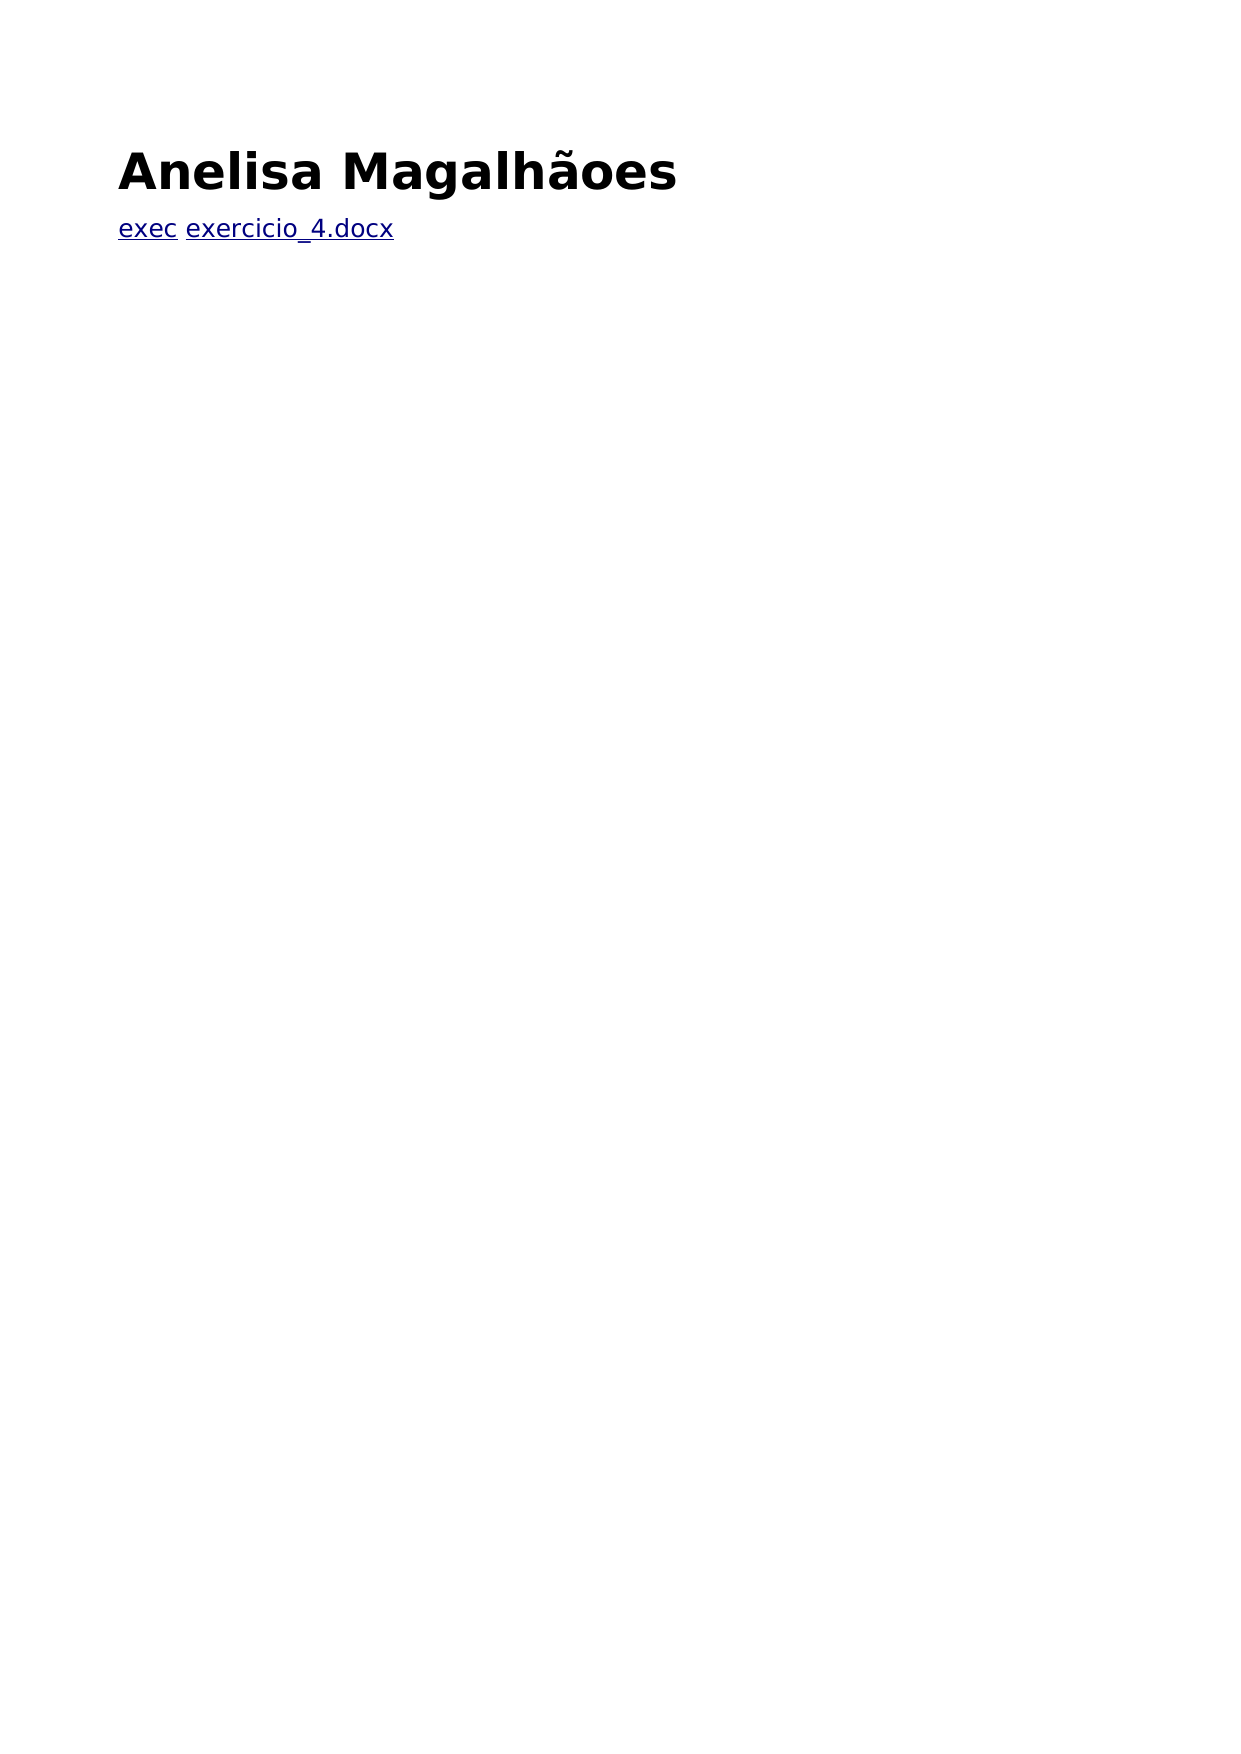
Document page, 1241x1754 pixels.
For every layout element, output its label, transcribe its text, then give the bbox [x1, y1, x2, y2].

subtitle Anelisa Magalhãoes [118, 143, 1122, 201]
text exec exercicio_4.docx [118, 214, 1122, 243]
